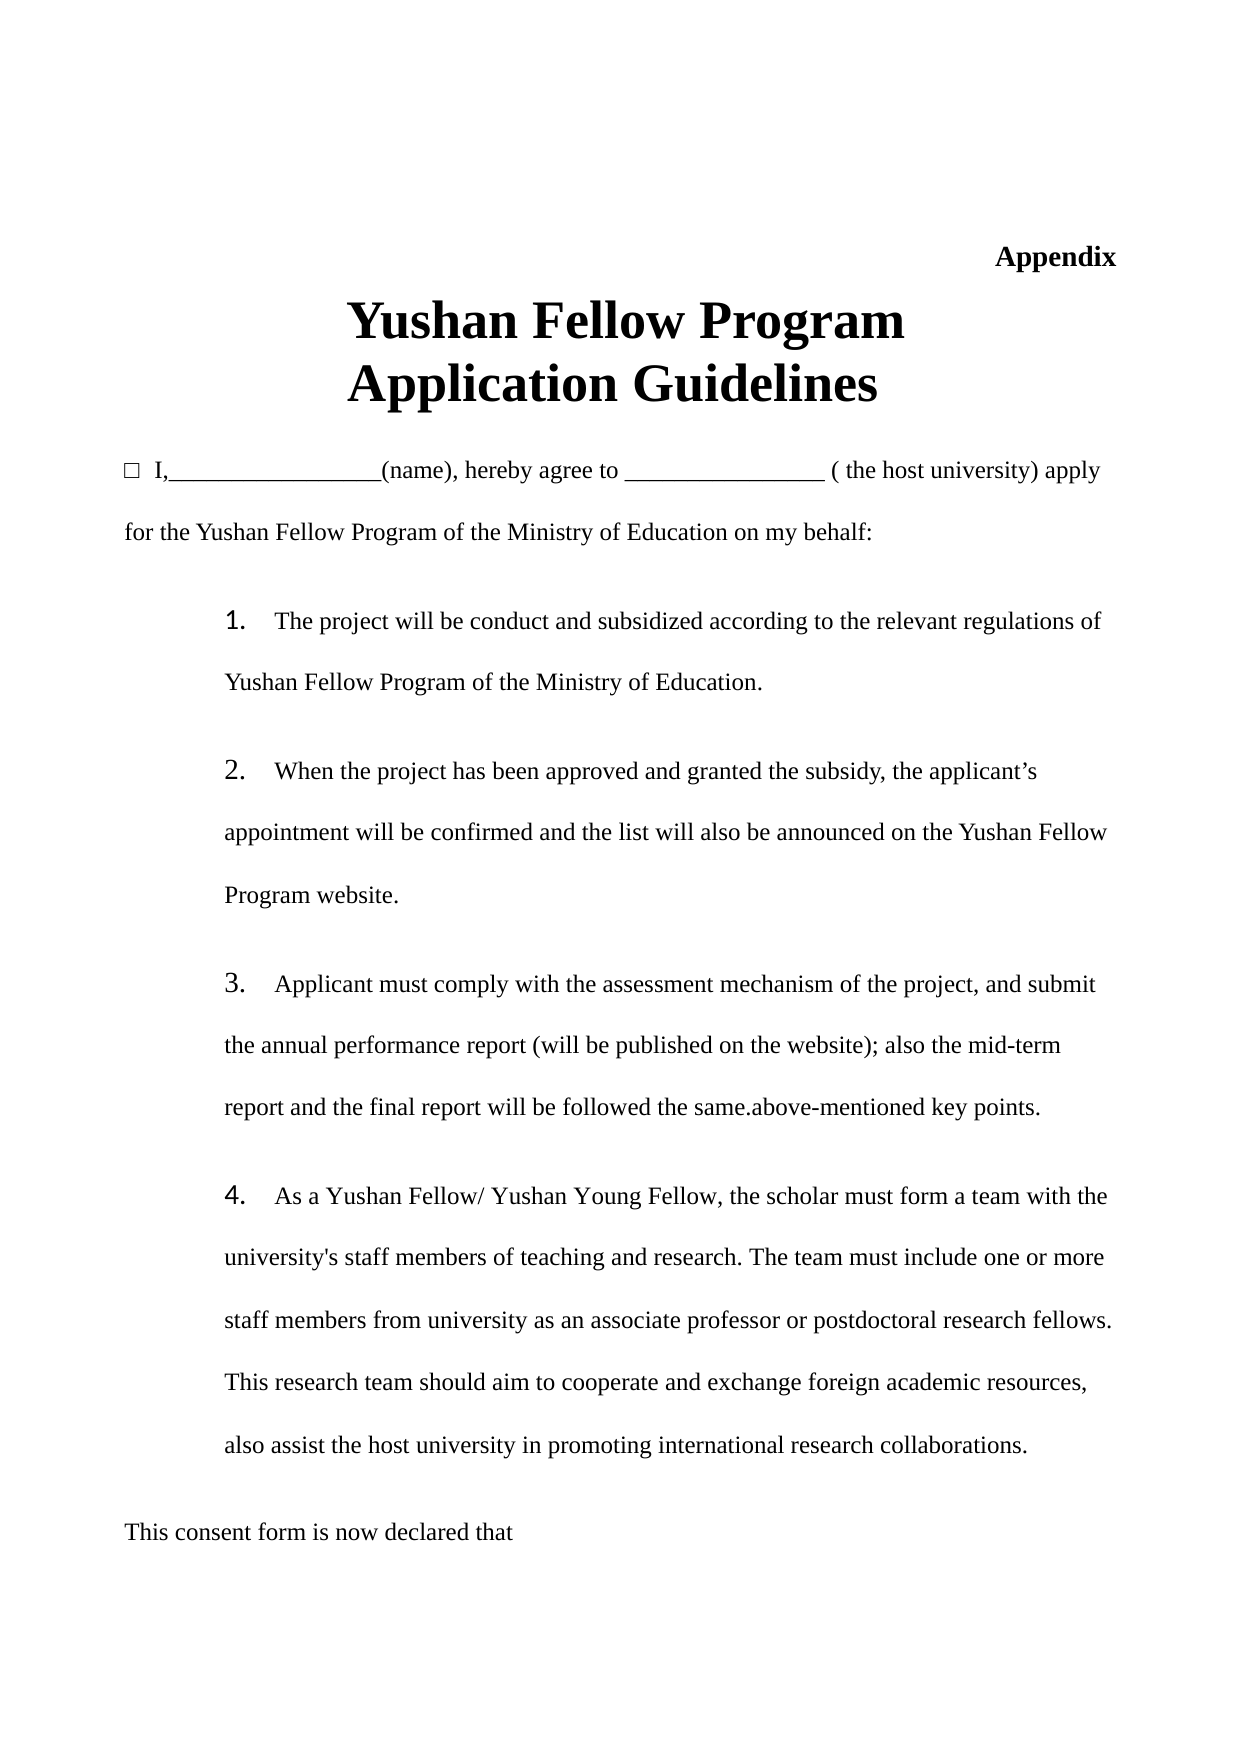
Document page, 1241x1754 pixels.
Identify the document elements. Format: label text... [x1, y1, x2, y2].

list When the project has been approved and granted the subsidy, the applicant’s appointment will be confirmed and the list will also be announced on the Yushan Fellow Program website. [224, 728, 1116, 915]
text Application Guidelines [124, 340, 1116, 403]
list The project will be conduct and subsidized according to the relevant regulations of Yushan Fellow Program of the Ministry of Education. [224, 578, 1116, 703]
text This consent form is now declared that [124, 1490, 1116, 1553]
list As a Yushan Fellow/ Yushan Young Fellow, the scholar must form a team with the university's staff members of teaching and research. The team must include one or more staff members from university as an associate professor or postdoctoral research fellows. This research team should aim to cooperate and exchange foreign academic resources, also assist the host university in promoting international research collaborations. [224, 1153, 1116, 1465]
text □ I,_________________(name), hereby agree to ________________ ( the host university) apply for the Yushan Fellow Program of the Ministry of Education on my behalf: [124, 428, 1116, 553]
text Yushan Fellow Program [124, 278, 1116, 340]
list Applicant must comply with the assessment mechanism of the project, and submit the annual performance report (will be published on the website); also the mid-term report and the final report will be followed the same.above-mentioned key points. [224, 940, 1116, 1128]
text Appendix [179, 239, 1116, 273]
